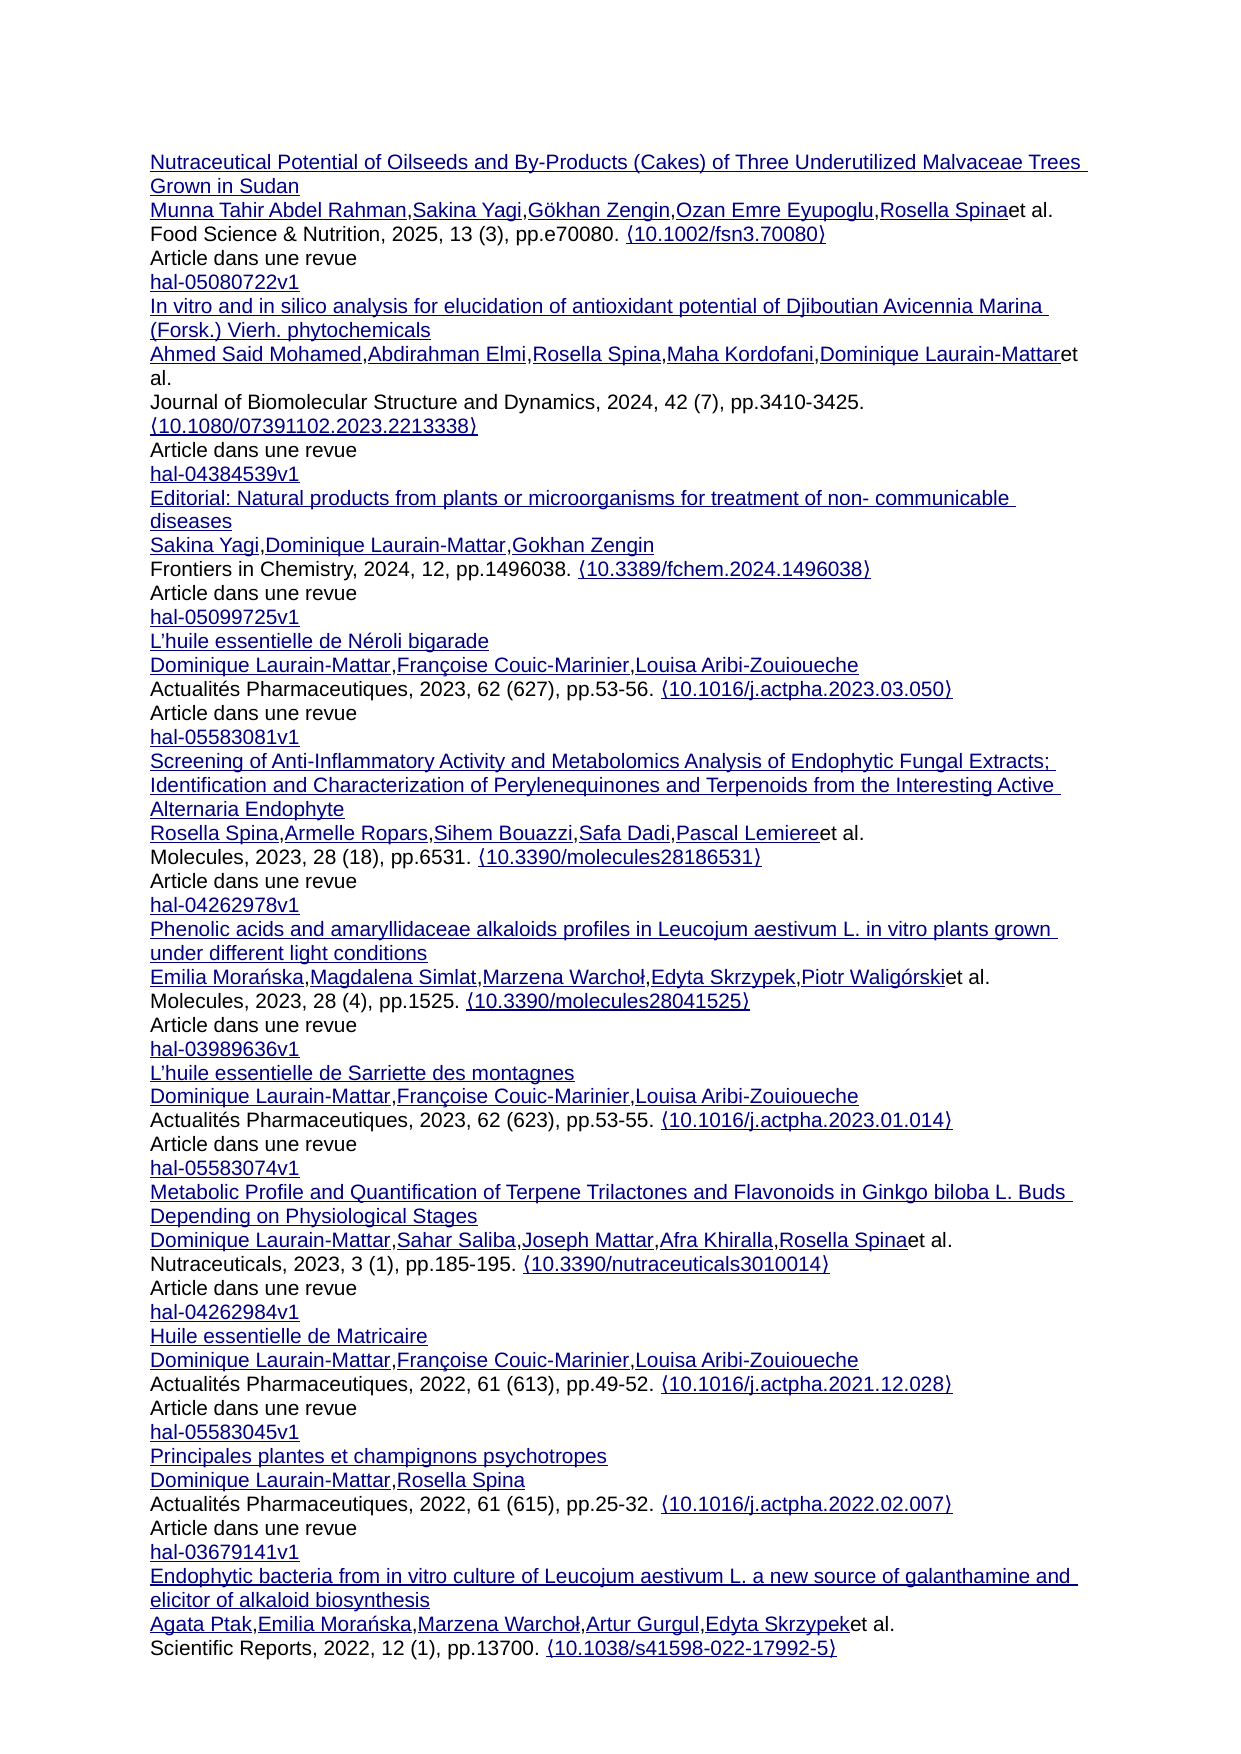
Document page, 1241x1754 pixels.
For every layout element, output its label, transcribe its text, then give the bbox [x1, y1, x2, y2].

table_cell Huile essentielle de Matricaire Dominique Laurain-Mattar,Françoise Couic-Marinier,Louisa Aribi-Zouioueche Actualités Pharmaceutiques, 2022, 61 (613), pp.49-52. ⟨10.1016/j.actpha.2021.12.028⟩ Article dans une revue hal-05583045v1 [150, 1324, 1090, 1444]
table_cell Nutraceutical Potential of Oilseeds and By‐Products (Cakes) of Three Underutilized Malvaceae Trees Grown in Sudan Munna Tahir Abdel Rahman,Sakina Yagi,Gökhan Zengin,Ozan Emre Eyupoglu,Rosella Spinaet al. Food Science & Nutrition, 2025, 13 (3), pp.e70080. ⟨10.1002/fsn3.70080⟩ Article dans une revue hal-05080722v1 [150, 150, 1090, 294]
table_cell Screening of Anti-Inflammatory Activity and Metabolomics Analysis of Endophytic Fungal Extracts; Identification and Characterization of Perylenequinones and Terpenoids from the Interesting Active Alternaria Endophyte Rosella Spina,Armelle Ropars,Sihem Bouazzi,Safa Dadi,Pascal Lemiereet al. Molecules, 2023, 28 (18), pp.6531. ⟨10.3390/molecules28186531⟩ Article dans une revue hal-04262978v1 [150, 749, 1090, 917]
table_cell Metabolic Profile and Quantification of Terpene Trilactones and Flavonoids in Ginkgo biloba L. Buds Depending on Physiological Stages Dominique Laurain-Mattar,Sahar Saliba,Joseph Mattar,Afra Khiralla,Rosella Spinaet al. Nutraceuticals, 2023, 3 (1), pp.185-195. ⟨10.3390/nutraceuticals3010014⟩ Article dans une revue hal-04262984v1 [150, 1180, 1090, 1324]
table_cell L’huile essentielle de Néroli bigarade Dominique Laurain-Mattar,Françoise Couic-Marinier,Louisa Aribi-Zouioueche Actualités Pharmaceutiques, 2023, 62 (627), pp.53-56. ⟨10.1016/j.actpha.2023.03.050⟩ Article dans une revue hal-05583081v1 [150, 629, 1090, 749]
table_cell L’huile essentielle de Sarriette des montagnes Dominique Laurain-Mattar,Françoise Couic-Marinier,Louisa Aribi-Zouioueche Actualités Pharmaceutiques, 2023, 62 (623), pp.53-55. ⟨10.1016/j.actpha.2023.01.014⟩ Article dans une revue hal-05583074v1 [150, 1060, 1090, 1180]
table_cell Principales plantes et champignons psychotropes Dominique Laurain-Mattar,Rosella Spina Actualités Pharmaceutiques, 2022, 61 (615), pp.25-32. ⟨10.1016/j.actpha.2022.02.007⟩ Article dans une revue hal-03679141v1 [150, 1444, 1090, 1563]
table_cell Editorial: Natural products from plants or microorganisms for treatment of non- communicable diseases Sakina Yagi,Dominique Laurain-Mattar,Gokhan Zengin Frontiers in Chemistry, 2024, 12, pp.1496038. ⟨10.3389/fchem.2024.1496038⟩ Article dans une revue hal-05099725v1 [150, 485, 1090, 629]
table_cell In vitro and in silico analysis for elucidation of antioxidant potential of Djiboutian Avicennia Marina (Forsk.) Vierh. phytochemicals Ahmed Said Mohamed,Abdirahman Elmi,Rosella Spina,Maha Kordofani,Dominique Laurain-Mattaret al. Journal of Biomolecular Structure and Dynamics, 2024, 42 (7), pp.3410-3425. ⟨10.1080/07391102.2023.2213338⟩ Article dans une revue hal-04384539v1 [150, 294, 1090, 485]
table_cell Phenolic acids and amaryllidaceae alkaloids profiles in Leucojum aestivum L. in vitro plants grown under different light conditions Emilia Morańska,Magdalena Simlat,Marzena Warchoł,Edyta Skrzypek,Piotr Waligórskiet al. Molecules, 2023, 28 (4), pp.1525. ⟨10.3390/molecules28041525⟩ Article dans une revue hal-03989636v1 [150, 917, 1090, 1060]
table_cell Endophytic bacteria from in vitro culture of Leucojum aestivum L. a new source of galanthamine and elicitor of alkaloid biosynthesis Agata Ptak,Emilia Morańska,Marzena Warchoł,Artur Gurgul,Edyta Skrzypeket al. Scientific Reports, 2022, 12 (1), pp.13700. ⟨10.1038/s41598-022-17992-5⟩ [150, 1564, 1090, 1659]
